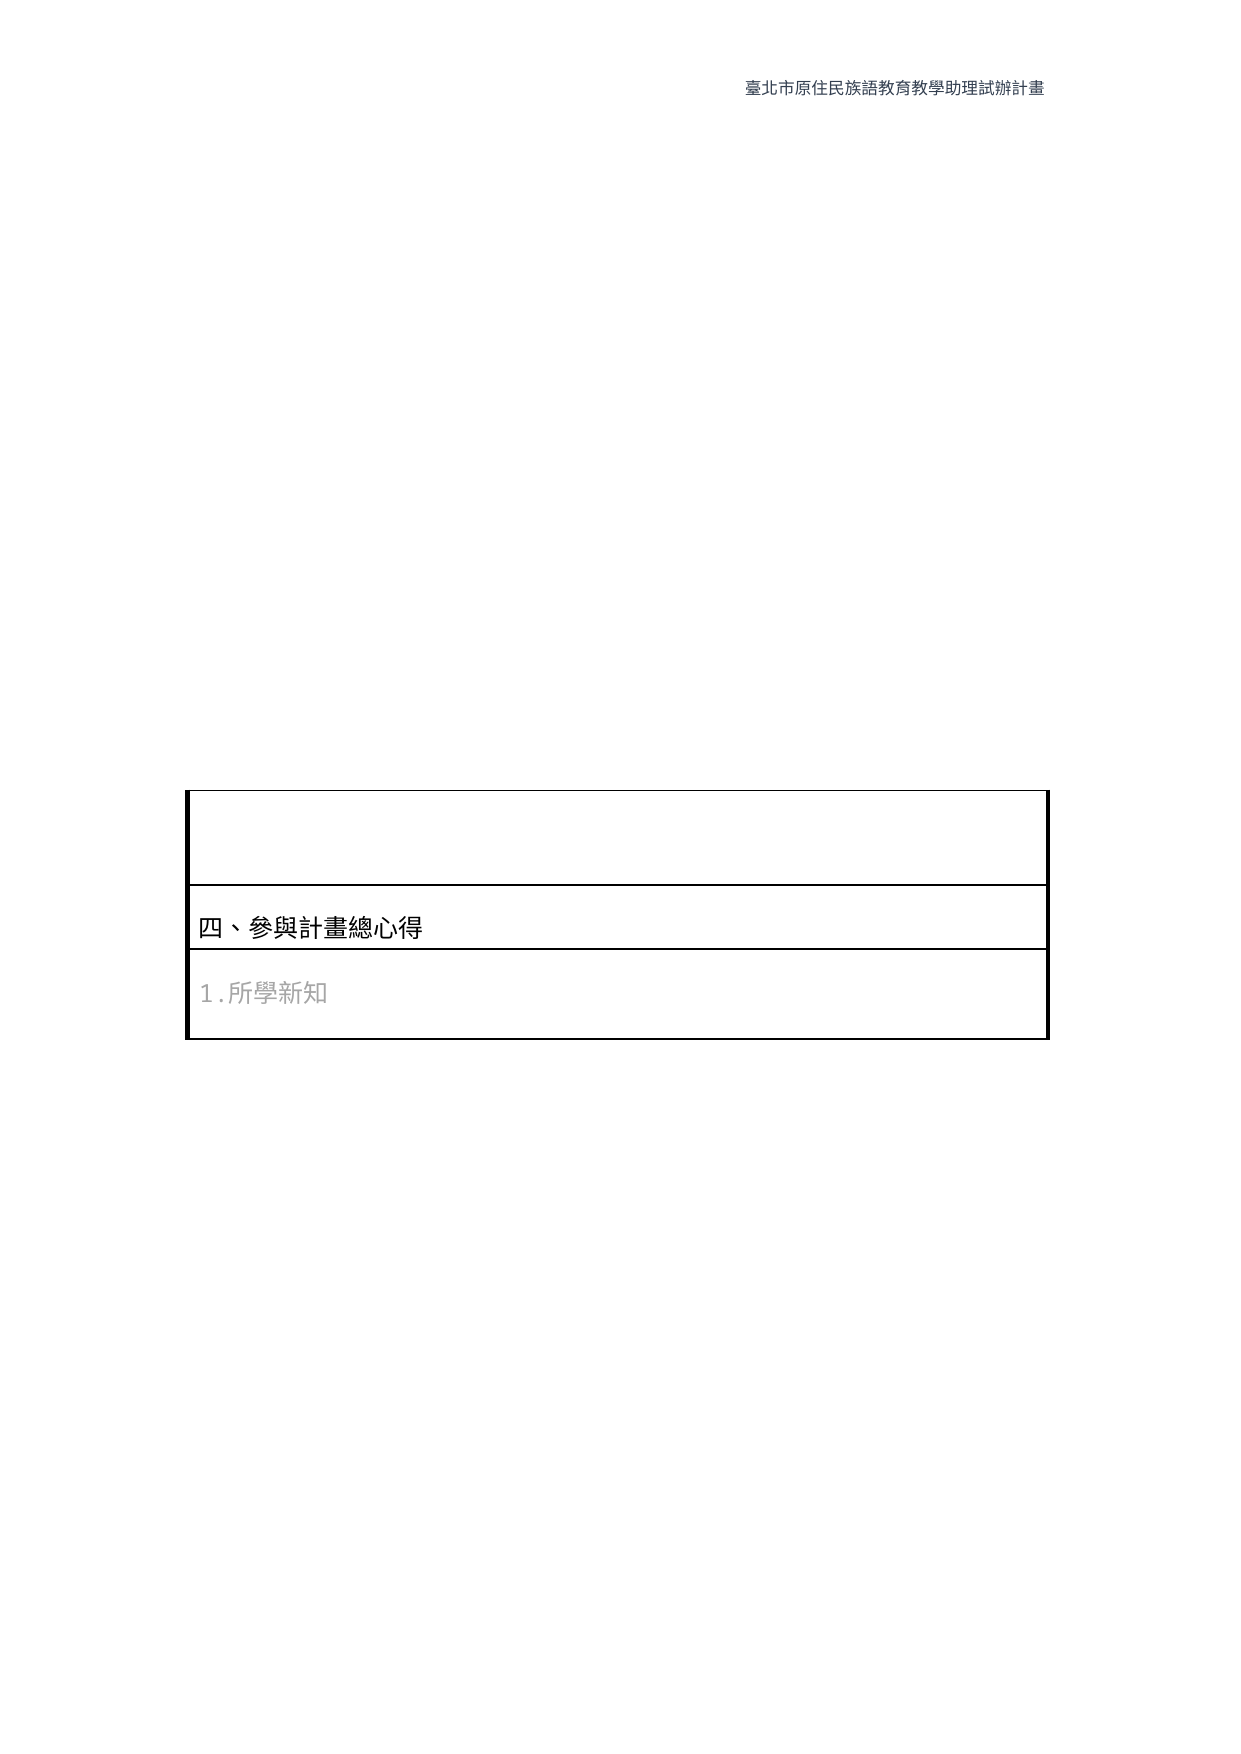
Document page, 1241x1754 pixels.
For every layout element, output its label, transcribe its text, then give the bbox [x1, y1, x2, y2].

table_cell [190, 791, 1046, 884]
table_cell 1.所學新知 [190, 950, 1046, 1038]
table_cell 四、參與計畫總心得 [190, 886, 1046, 948]
